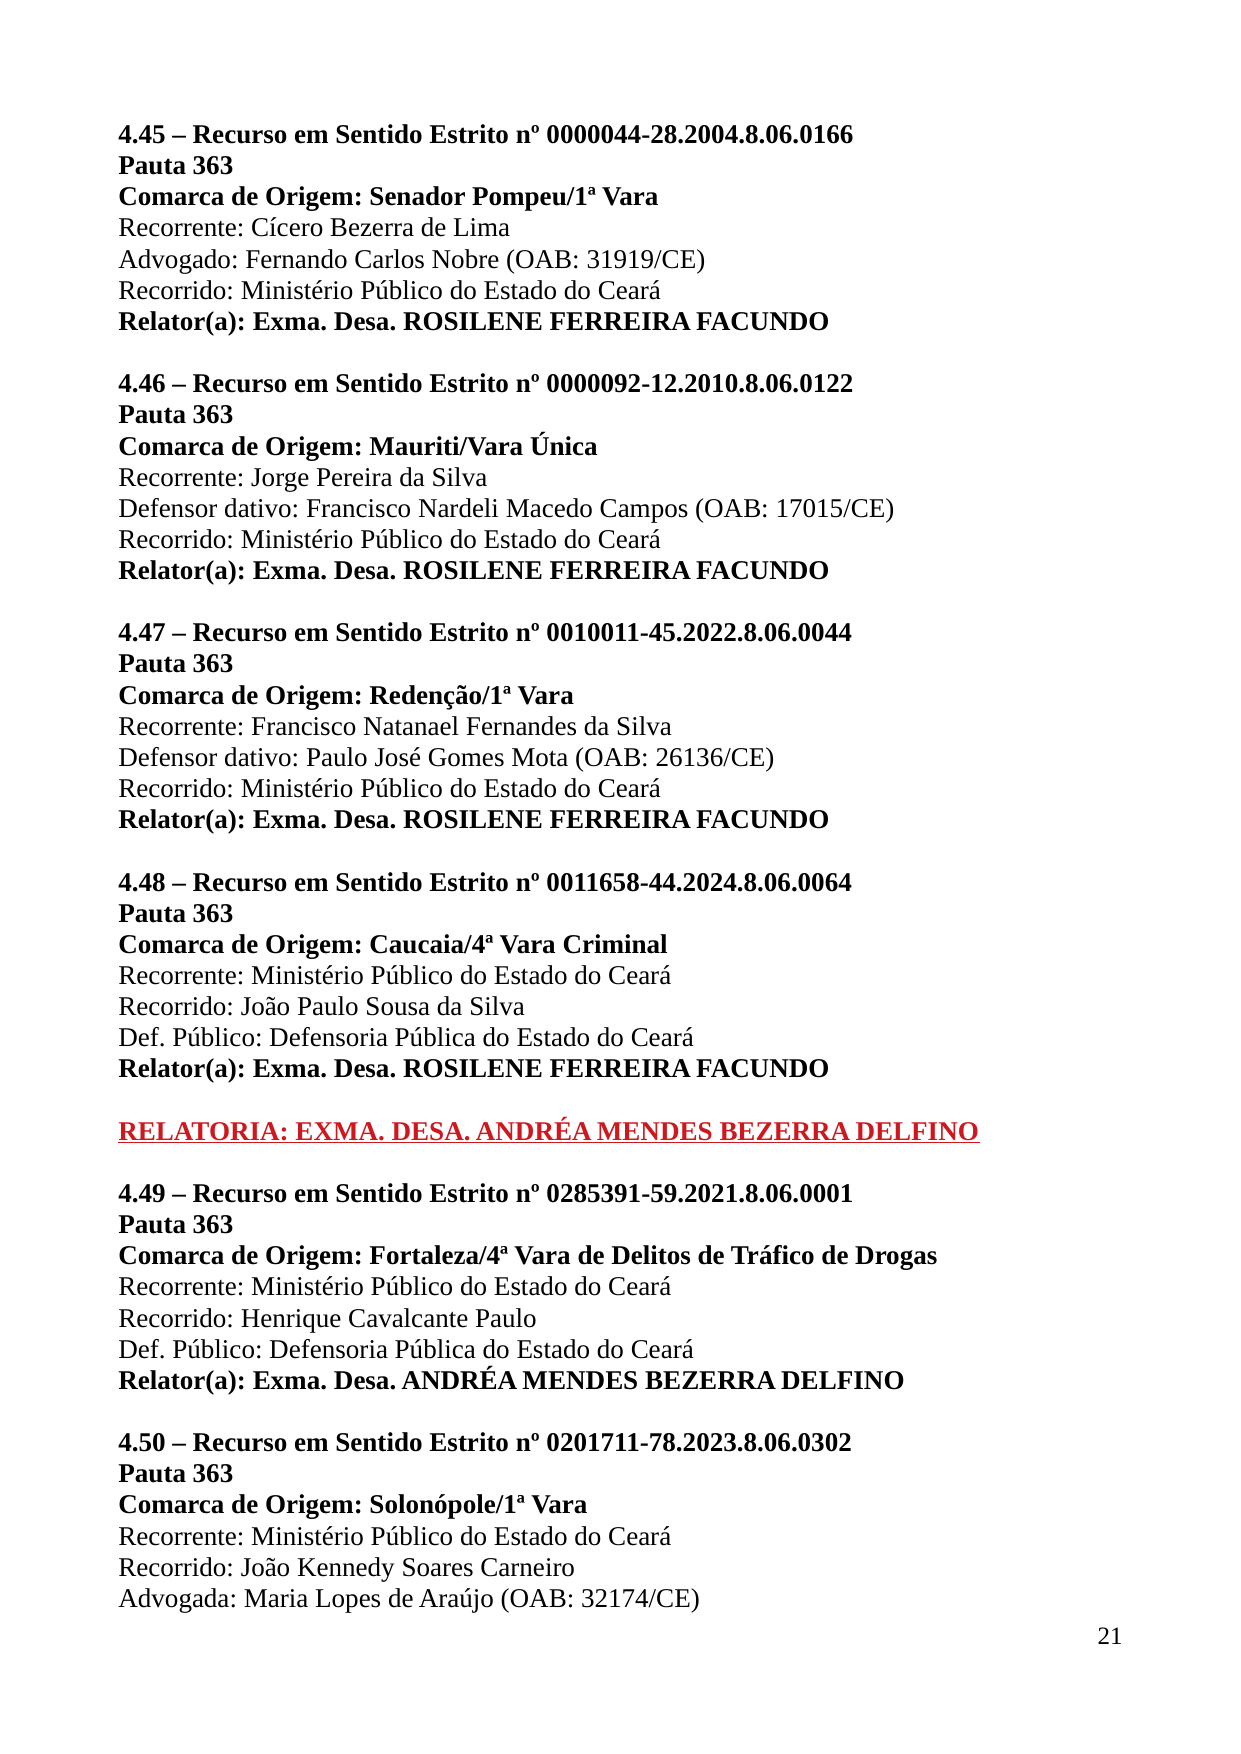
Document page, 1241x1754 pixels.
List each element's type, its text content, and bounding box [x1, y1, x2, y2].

text Recorrente: Francisco Natanael Fernandes da Silva [118, 710, 1122, 741]
text Defensor dativo: Paulo José Gomes Mota (OAB: 26136/CE) [118, 741, 1122, 772]
text Recorrente: Ministério Público do Estado do Ceará [118, 1520, 1122, 1551]
text 4.49 – Recurso em Sentido Estrito nº 0285391-59.2021.8.06.0001 [118, 1177, 1122, 1208]
text Recorrido: Henrique Cavalcante Paulo [118, 1302, 1122, 1333]
text Comarca de Origem: Mauriti/Vara Única [118, 429, 1122, 461]
text Defensor dativo: Francisco Nardeli Macedo Campos (OAB: 17015/CE) [118, 492, 1122, 523]
text Comarca de Origem: Redenção/1ª Vara [118, 679, 1122, 710]
text 4.46 – Recurso em Sentido Estrito nº 0000092-12.2010.8.06.0122 [118, 367, 1122, 398]
text Pauta 363 [118, 149, 1122, 180]
text Relator(a): Exma. Desa. ROSILENE FERREIRA FACUNDO [118, 803, 1122, 834]
text Recorrido: João Kennedy Soares Carneiro [118, 1551, 1122, 1582]
text Relator(a): Exma. Desa. ROSILENE FERREIRA FACUNDO [118, 1052, 1122, 1084]
text Pauta 363 [118, 648, 1122, 679]
text Advogada: Maria Lopes de Araújo (OAB: 32174/CE) [118, 1582, 1122, 1613]
text Relator(a): Exma. Desa. ROSILENE FERREIRA FACUNDO [118, 554, 1122, 585]
text Comarca de Origem: Fortaleza/4ª Vara de Delitos de Tráfico de Drogas [118, 1239, 1122, 1271]
text Pauta 363 [118, 1208, 1122, 1239]
text Pauta 363 [118, 1457, 1122, 1488]
text RELATORIA: EXMA. DESA. ANDRÉA MENDES BEZERRA DELFINO [118, 1115, 1122, 1146]
text Recorrido: Ministério Público do Estado do Ceará [118, 772, 1122, 803]
text Comarca de Origem: Caucaia/4ª Vara Criminal [118, 928, 1122, 959]
text Recorrente: Ministério Público do Estado do Ceará [118, 959, 1122, 990]
text 4.45 – Recurso em Sentido Estrito nº 0000044-28.2004.8.06.0166 [118, 118, 1122, 149]
text Comarca de Origem: Solonópole/1ª Vara [118, 1488, 1122, 1520]
text Pauta 363 [118, 398, 1122, 429]
text Recorrente: Ministério Público do Estado do Ceará [118, 1271, 1122, 1302]
text Relator(a): Exma. Desa. ANDRÉA MENDES BEZERRA DELFINO [118, 1364, 1122, 1395]
text Relator(a): Exma. Desa. ROSILENE FERREIRA FACUNDO [118, 305, 1122, 336]
text Advogado: Fernando Carlos Nobre (OAB: 31919/CE) [118, 243, 1122, 274]
text Recorrente: Cícero Bezerra de Lima [118, 212, 1122, 243]
text 4.48 – Recurso em Sentido Estrito nº 0011658-44.2024.8.06.0064 [118, 866, 1122, 897]
text Recorrido: Ministério Público do Estado do Ceará [118, 523, 1122, 554]
text Recorrido: João Paulo Sousa da Silva [118, 990, 1122, 1021]
text Comarca de Origem: Senador Pompeu/1ª Vara [118, 180, 1122, 212]
text Def. Público: Defensoria Pública do Estado do Ceará [118, 1021, 1122, 1052]
text Def. Público: Defensoria Pública do Estado do Ceará [118, 1333, 1122, 1364]
text Recorrente: Jorge Pereira da Silva [118, 461, 1122, 492]
text Pauta 363 [118, 897, 1122, 928]
text Recorrido: Ministério Público do Estado do Ceará [118, 274, 1122, 305]
text 4.50 – Recurso em Sentido Estrito nº 0201711-78.2023.8.06.0302 [118, 1426, 1122, 1457]
text 4.47 – Recurso em Sentido Estrito nº 0010011-45.2022.8.06.0044 [118, 616, 1122, 648]
